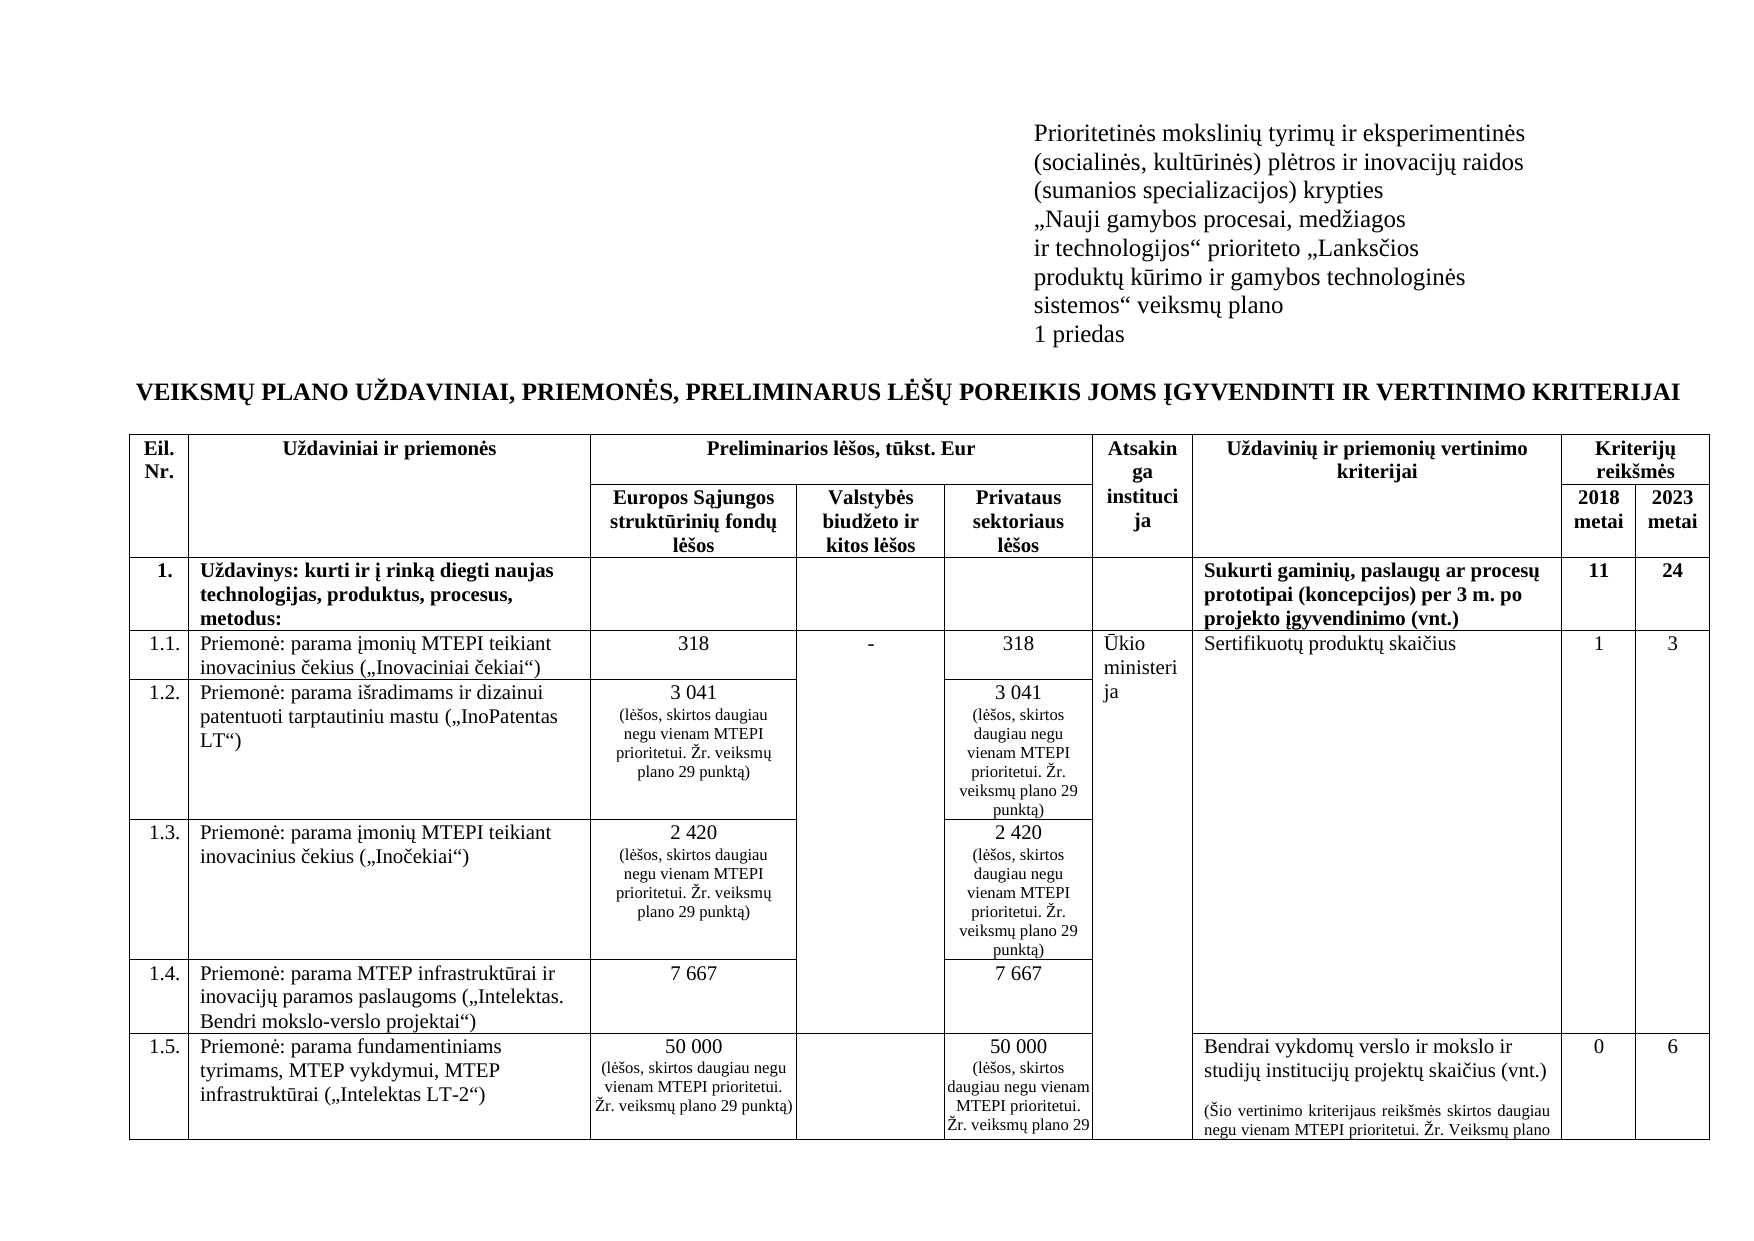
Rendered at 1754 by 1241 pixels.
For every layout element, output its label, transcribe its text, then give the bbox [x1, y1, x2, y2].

table_cell 6 [1636, 1034, 1709, 1139]
table_header Uždaviniai ir priemonės [189, 435, 590, 557]
table_cell 3 041 (lėšos, skirtos daugiau negu vienam MTEPI prioritetui. Žr. veiksmų plano 29 punktą) [591, 680, 796, 819]
table_cell 2018 metai [1562, 485, 1635, 557]
table_cell 3 041 (lėšos, skirtos daugiau negu vienam MTEPI prioritetui. Žr. veiksmų plano 29 punktą) [945, 680, 1092, 819]
table_cell 1. [130, 558, 188, 630]
table_cell 50 000 (lėšos, skirtos daugiau negu vienam MTEPI prioritetui. Žr. veiksmų plano 29 punktą) [591, 1034, 796, 1139]
table_header Eil. Nr. [130, 435, 188, 557]
table_cell Uždavinys: kurti ir į rinką diegti naujas technologijas, produktus, procesus, metodus: [189, 558, 590, 630]
text (socialinės, kultūrinės) plėtros ir inovacijų raidos [1034, 147, 1698, 176]
table_cell 1 [1562, 631, 1635, 1033]
table_cell 24 [1636, 558, 1709, 630]
text sistemos“ veiksmų plano [1034, 291, 1698, 319]
table_cell 1.5. [130, 1034, 188, 1139]
table_cell 2 420 (lėšos, skirtos daugiau negu vienam MTEPI prioritetui. Žr. veiksmų plano 29 punktą) [945, 820, 1092, 959]
table_header Atsakinga institucija [1093, 435, 1192, 557]
table_cell 3 [1636, 631, 1709, 1033]
table_header Uždavinių ir priemonių vertinimo kriterijai [1193, 435, 1561, 557]
table_cell 318 [591, 631, 796, 679]
table_cell [797, 1034, 944, 1139]
text 1 priedas [1034, 319, 1698, 348]
table_cell [591, 558, 796, 630]
table_cell 1.4. [130, 960, 188, 1033]
table_cell 2023 metai [1636, 485, 1709, 557]
table_cell Priemonė: parama įmonių MTEPI teikiant inovacinius čekius („Inočekiai“) [189, 820, 590, 959]
table_cell Privataus sektoriaus lėšos [945, 485, 1092, 557]
table_cell - [797, 631, 944, 1033]
table_cell 1.1. [130, 631, 188, 679]
text produktų kūrimo ir gamybos technologinės [1034, 262, 1698, 291]
text Prioritetinės mokslinių tyrimų ir eksperimentinės [1034, 118, 1698, 147]
table_cell Sertifikuotų produktų skaičius [1193, 631, 1561, 1033]
table_cell 318 [945, 631, 1092, 679]
table_cell Priemonė: parama išradimams ir dizainui patentuoti tarptautiniu mastu („InoPatentas LT“) [189, 680, 590, 819]
table_header Preliminarios lėšos, tūkst. Eur [591, 435, 1092, 483]
table_cell 11 [1562, 558, 1635, 630]
table_cell Priemonė: parama fundamentiniams tyrimams, MTEP vykdymui, MTEP infrastruktūrai („Intelektas LT-2“) [189, 1034, 590, 1139]
table_cell 50 000 (lėšos, skirtos daugiau negu vienam MTEPI prioritetui. Žr. veiksmų plano 29 [945, 1034, 1092, 1139]
table_cell 7 667 [591, 960, 796, 1033]
table_cell Ūkio ministerija [1093, 631, 1192, 1139]
table_header Kriterijų reikšmės [1562, 435, 1709, 483]
table_cell 1.3. [130, 820, 188, 959]
table_cell Valstybės biudžeto ir kitos lėšos [797, 485, 944, 557]
table_cell Bendrai vykdomų verslo ir mokslo ir studijų institucijų projektų skaičius (vnt.) (Šio vertinimo kriterijaus reikšmės skirtos daugiau negu vienam MTEPI prioritetui. Žr. Veiksmų plano [1193, 1034, 1561, 1139]
table_cell [797, 558, 944, 630]
table_cell Sukurti gaminių, paslaugų ar procesų prototipai (koncepcijos) per 3 m. po projekto įgyvendinimo (vnt.) [1193, 558, 1561, 630]
table_cell [1093, 558, 1192, 630]
text VEIKSMŲ PLANO UŽDAVINIAI, priemonĖS, Preliminarus lėšų poreikis JOMS įgyvendinTi IR VERTINIMO KRITERIJAI [118, 377, 1698, 406]
text (sumanios specializacijos) krypties [1034, 176, 1698, 204]
table_cell [945, 558, 1092, 630]
table_cell 1.2. [130, 680, 188, 819]
table_cell Europos Sąjungos struktūrinių fondų lėšos [591, 485, 796, 557]
table_cell 7 667 [945, 960, 1092, 1033]
table_cell 0 [1562, 1034, 1635, 1139]
text ir technologijos“ prioriteto „Lanksčios [1034, 233, 1698, 262]
table_cell Priemonė: parama įmonių MTEPI teikiant inovacinius čekius („Inovaciniai čekiai“) [189, 631, 590, 679]
table_cell 2 420 (lėšos, skirtos daugiau negu vienam MTEPI prioritetui. Žr. veiksmų plano 29 punktą) [591, 820, 796, 959]
table_cell Priemonė: parama MTEP infrastruktūrai ir inovacijų paramos paslaugoms („Intelektas. Bendri mokslo-verslo projektai“) [189, 960, 590, 1033]
text „Nauji gamybos procesai, medžiagos [1034, 204, 1698, 233]
